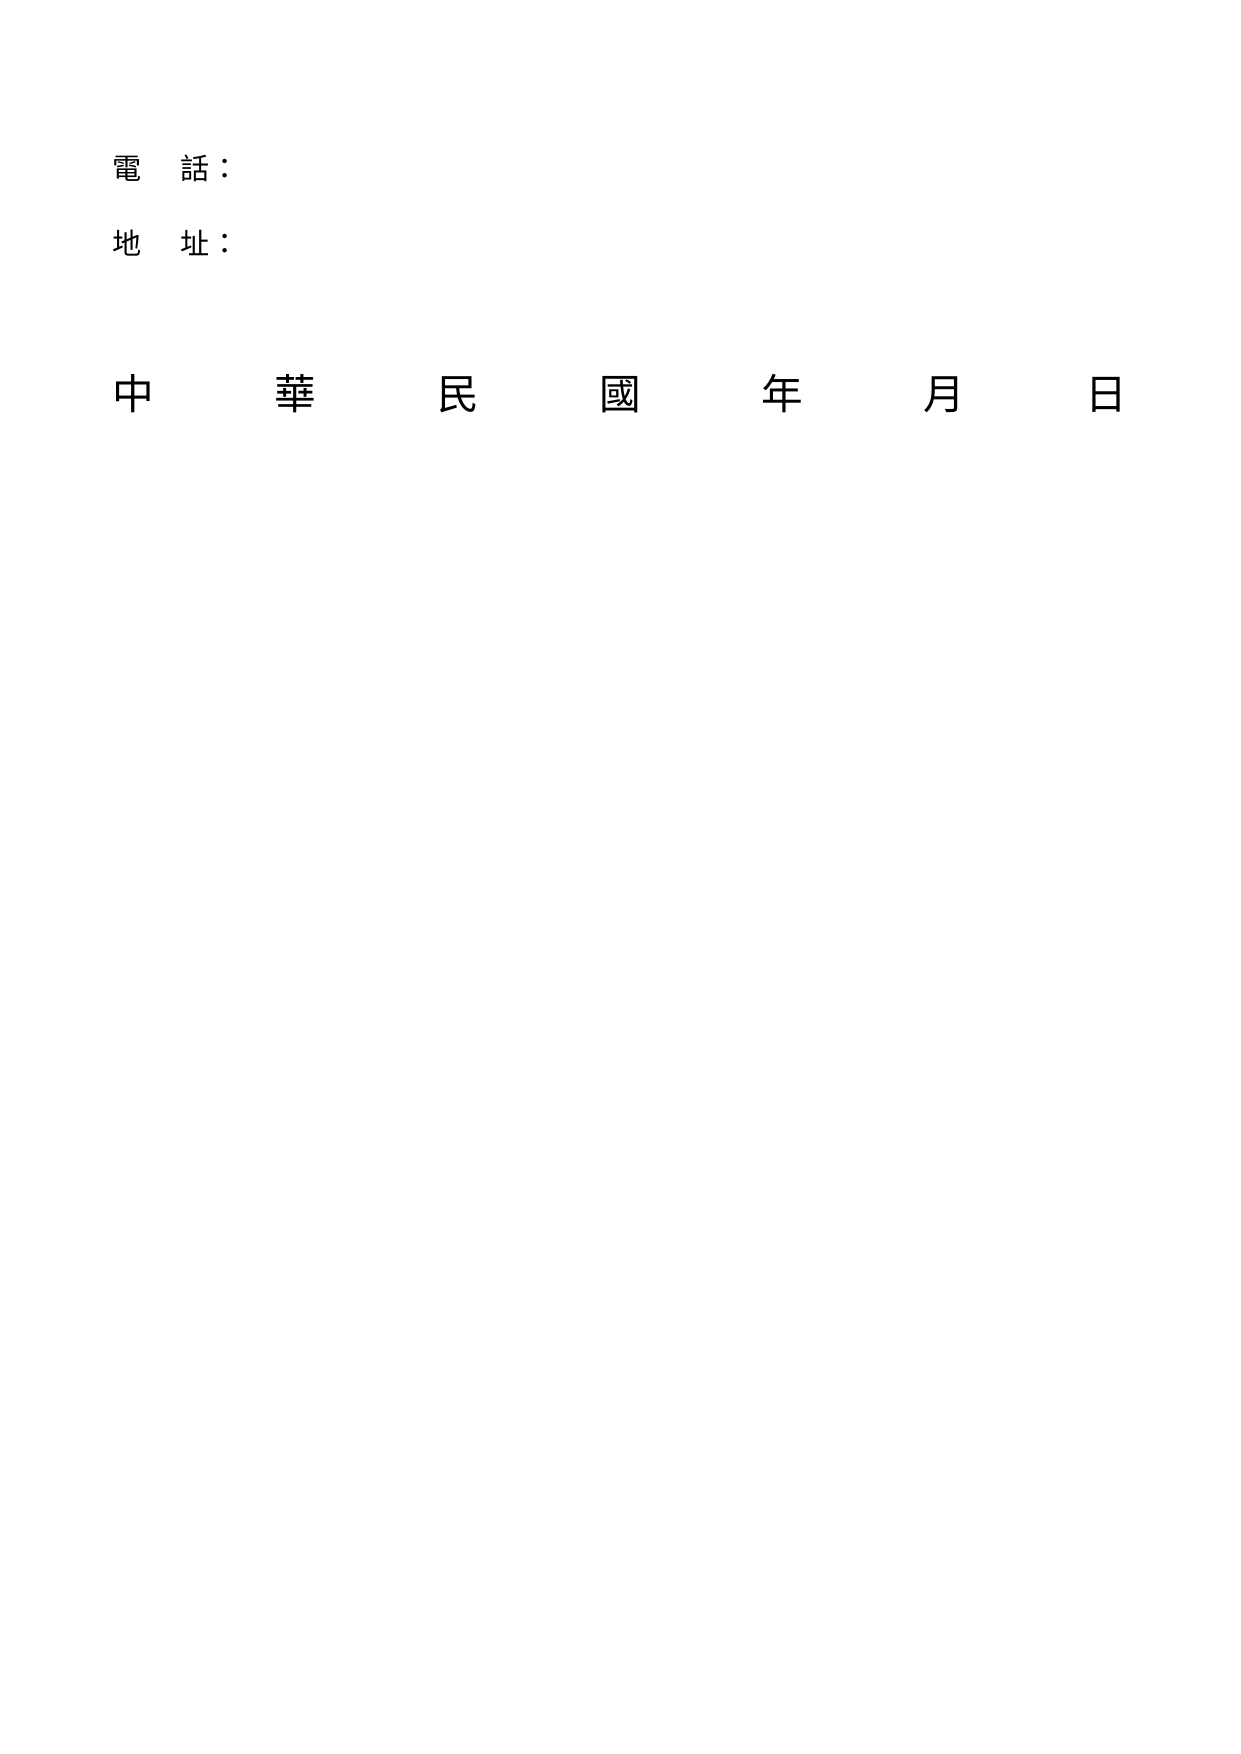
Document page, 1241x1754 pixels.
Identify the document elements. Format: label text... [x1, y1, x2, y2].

text 中華民國年月日 [112, 354, 1128, 429]
text 地 址： [112, 204, 1128, 279]
text 電 話： [112, 129, 1128, 204]
